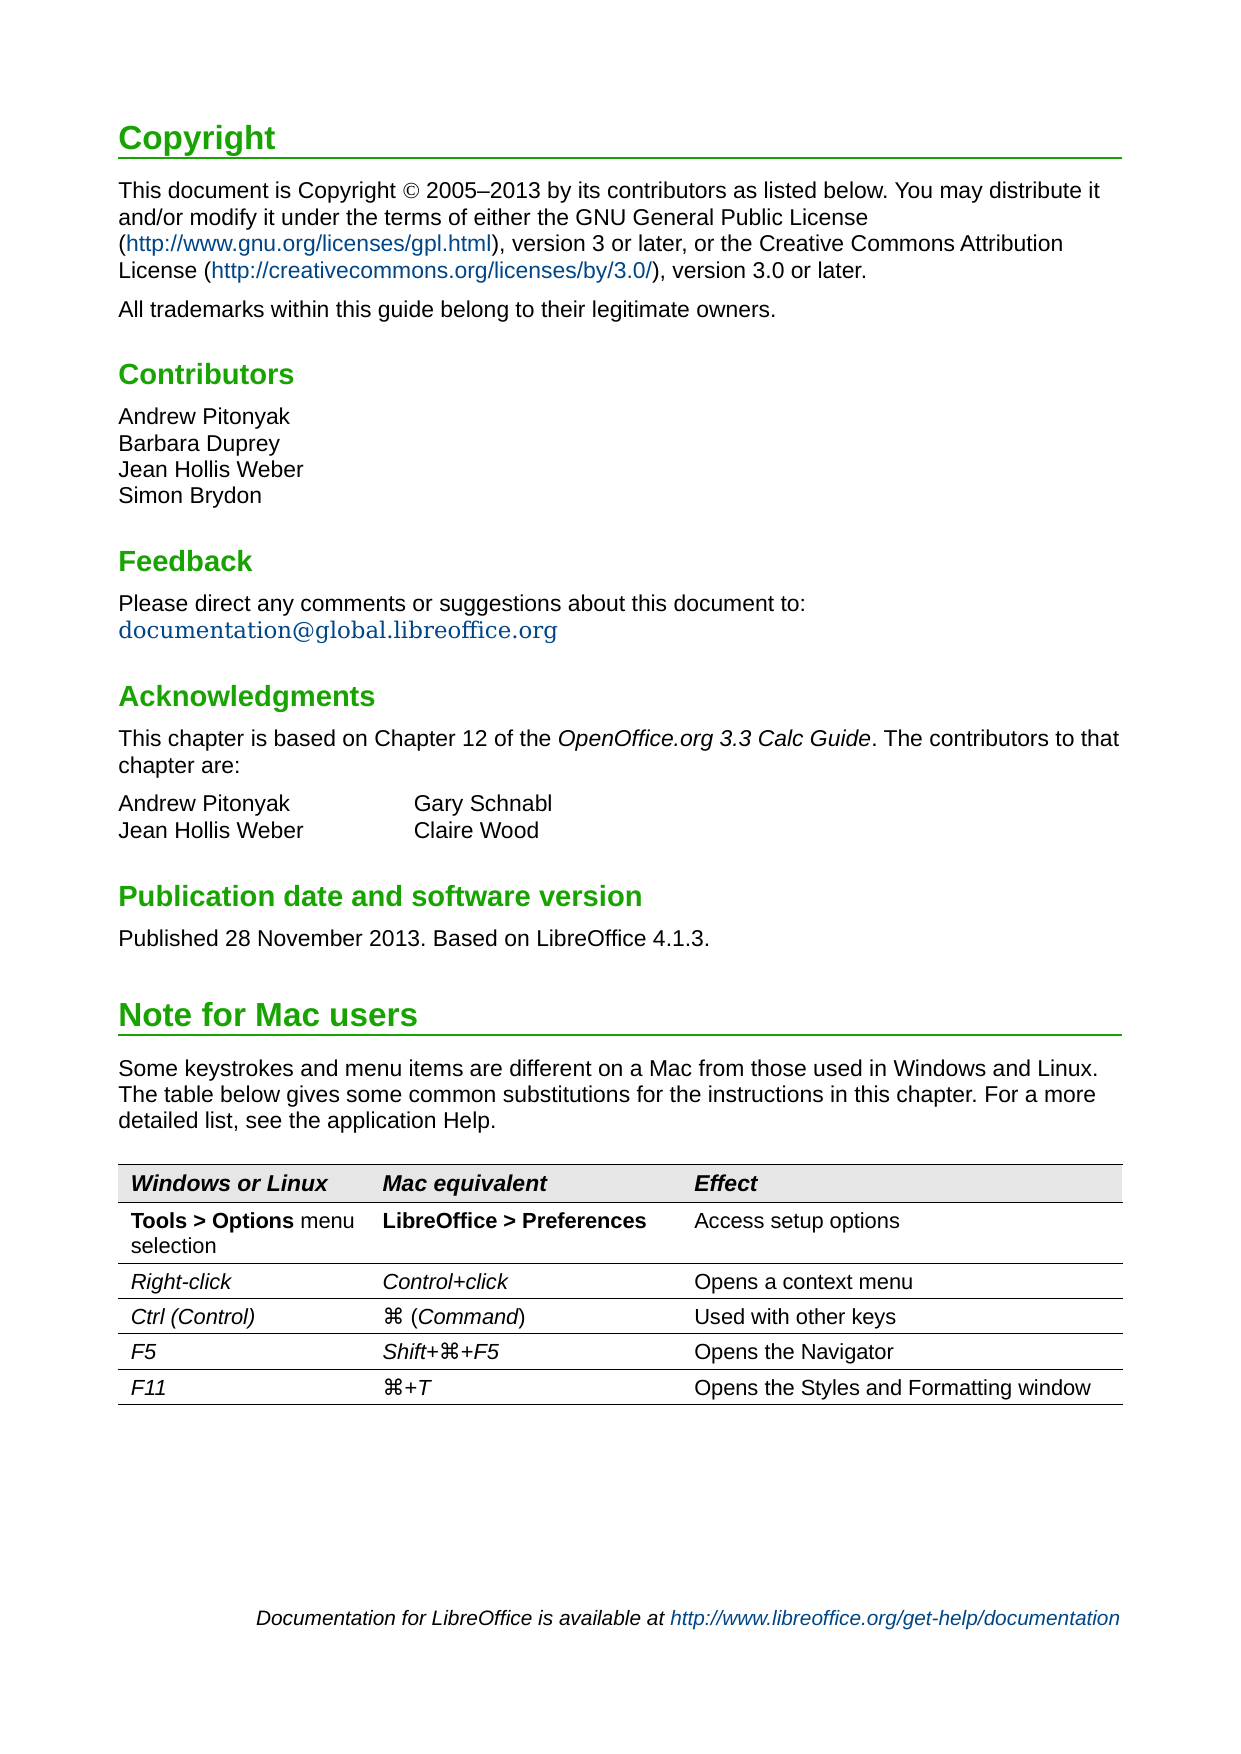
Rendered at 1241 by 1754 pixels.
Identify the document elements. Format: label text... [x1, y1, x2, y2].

text This document is Copyright © 2005–2013 by its contributors as listed below. You may distribute it and/or modify it under the terms of either the GNU General Public License (http://www.gnu.org/licenses/gpl.html), version 3 or later, or the Creative Commons Attribution License (http://creativecommons.org/licenses/by/3.0/), version 3.0 or later. [118, 177, 1122, 283]
text All trademarks within this guide belong to their legitimate owners. [118, 296, 1122, 322]
table_cell Right-click [118, 1264, 370, 1298]
table_cell Opens the Styles and Formatting window [682, 1370, 1122, 1404]
subtitle Copyright [118, 118, 1122, 157]
table_cell F5 [118, 1334, 370, 1369]
table_cell Opens a context menu [682, 1264, 1122, 1298]
subtitle Feedback [118, 544, 1122, 578]
text This chapter is based on Chapter 12 of the OpenOffice.org 3.3 Calc Guide. The contributors to that chapter are: [118, 725, 1122, 778]
text Andrew Pitonyak Barbara Duprey Jean Hollis Weber Simon Brydon [118, 403, 1122, 509]
table_cell ⌘+T [370, 1370, 682, 1404]
table_cell Used with other keys [682, 1299, 1122, 1333]
table_cell Opens the Navigator [682, 1334, 1122, 1369]
table_cell Access setup options [682, 1203, 1122, 1263]
table_header Mac equivalent [370, 1165, 682, 1202]
table_cell Control+click [370, 1264, 682, 1298]
subtitle Acknowledgments [118, 679, 1122, 713]
text Please direct any comments or suggestions about this document to: documentation@global.libreoffice.org [118, 590, 1122, 644]
table_header Effect [682, 1165, 1122, 1202]
table_cell Shift+⌘+F5 [370, 1334, 682, 1369]
table_header Windows or Linux [118, 1165, 370, 1202]
subtitle Publication date and software version [118, 879, 1122, 912]
subtitle Contributors [118, 357, 1122, 391]
text Andrew Pitonyak Gary Schnabl Jean Hollis Weber Claire Wood [118, 790, 1122, 843]
table_cell Tools > Options menu selection [118, 1203, 370, 1263]
table_cell LibreOffice > Preferences [370, 1203, 682, 1263]
subtitle Note for Mac users [118, 995, 1122, 1034]
table_cell Ctrl (Control) [118, 1299, 370, 1333]
text Some keystrokes and menu items are different on a Mac from those used in Windows and Linux. The table below gives some common substitutions for the instructions in this chapter. For a more detailed list, see the application Help. [118, 1055, 1122, 1134]
text Published 28 November 2013. Based on LibreOffice 4.1.3. [118, 924, 1122, 951]
table_cell ⌘ (Command) [370, 1299, 682, 1333]
table_cell F11 [118, 1370, 370, 1404]
